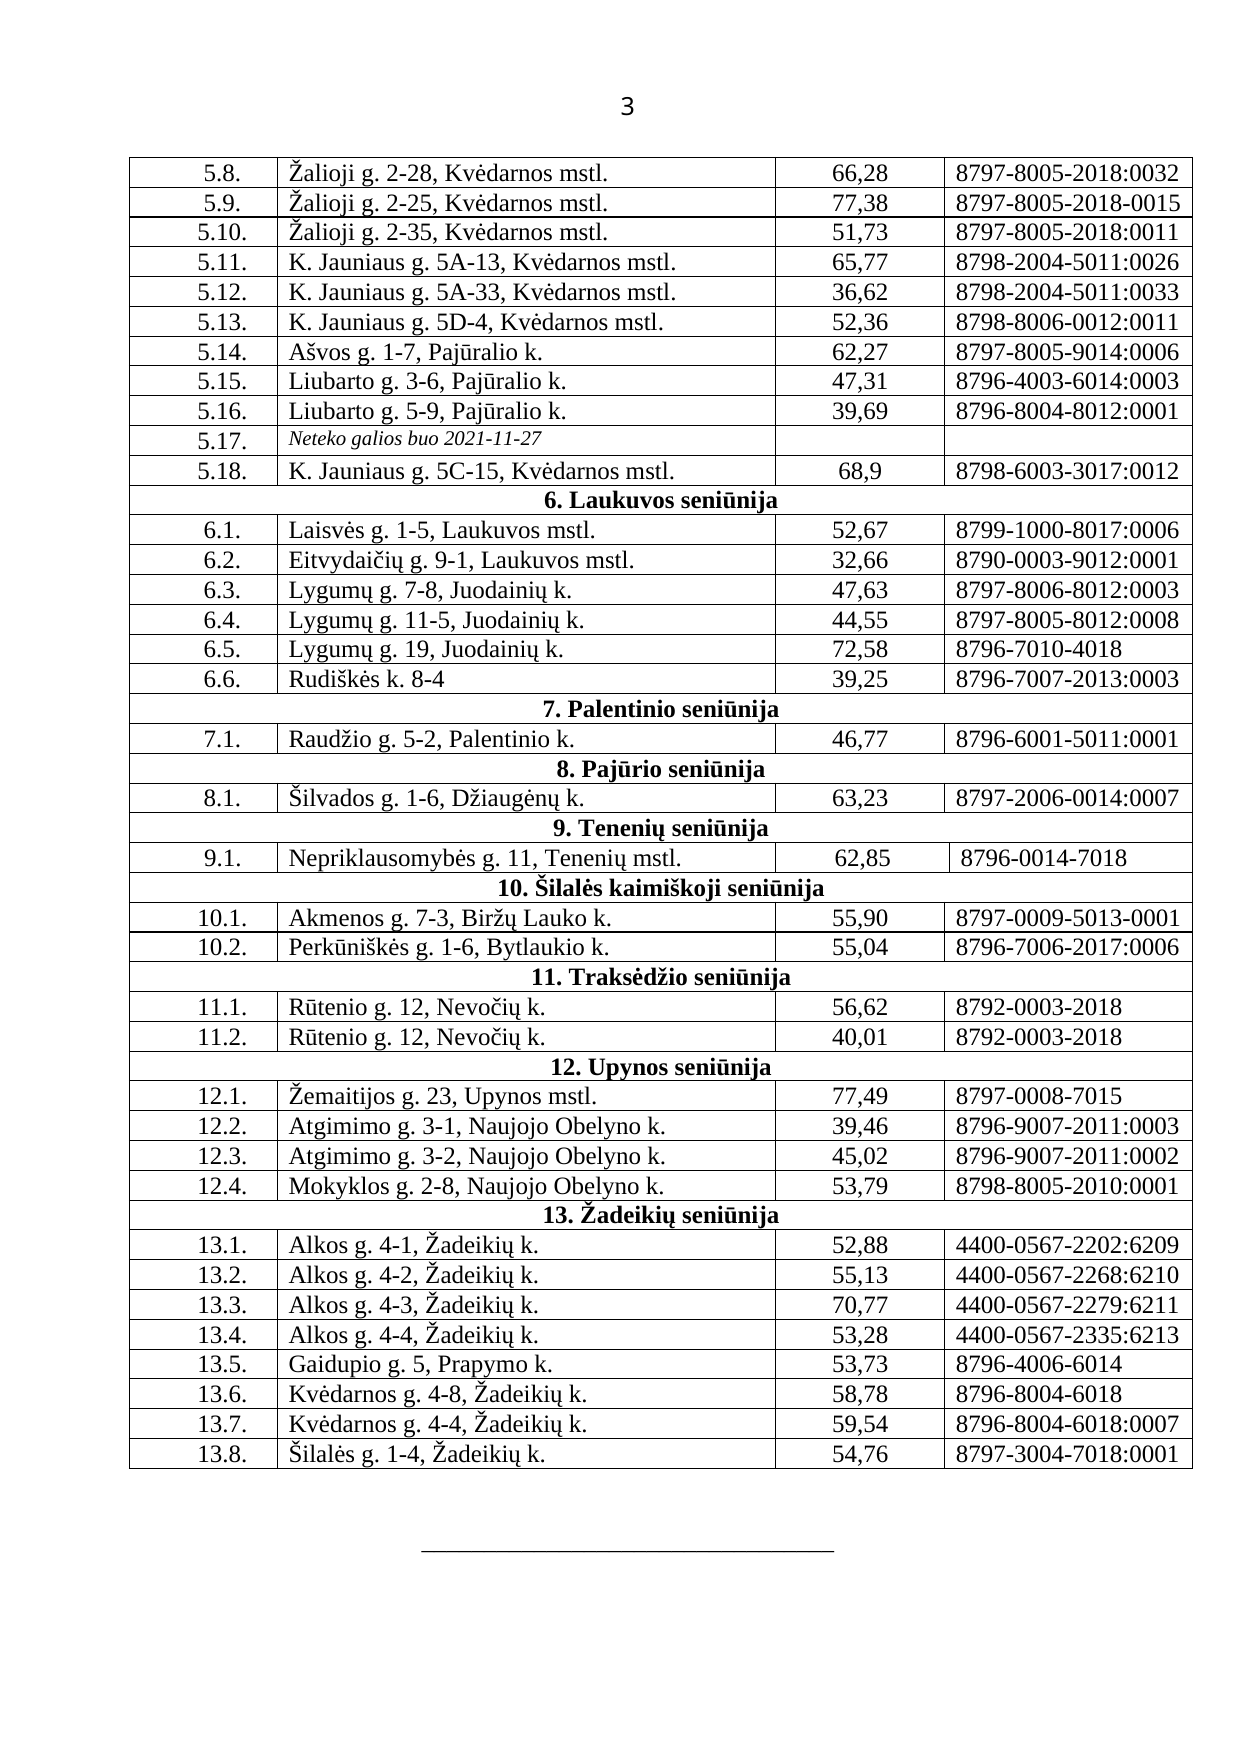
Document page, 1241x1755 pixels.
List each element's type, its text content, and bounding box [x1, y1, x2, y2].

table_cell 55,04 [776, 933, 944, 961]
table_cell 6.5. [130, 635, 277, 663]
table_cell 5.15. [130, 366, 277, 395]
table_cell 7. Palentinio seniūnija [130, 694, 1192, 723]
table_cell Kvėdarnos g. 4-4, Žadeikių k. [278, 1409, 775, 1438]
table_cell Žalioji g. 2-35, Kvėdarnos mstl. [278, 218, 775, 246]
table_cell Akmenos g. 7-3, Biržų Lauko k. [278, 903, 775, 931]
table_cell 70,77 [776, 1290, 944, 1319]
table_cell 9. Tenenių seniūnija [130, 813, 1192, 842]
table_cell Šilvados g. 1-6, Džiaugėnų k. [278, 784, 775, 812]
table_cell Lygumų g. 7-8, Juodainių k. [278, 575, 775, 604]
table_cell 8796-7006-2017:0006 [945, 933, 1192, 961]
table_cell 13.4. [130, 1320, 277, 1348]
table_cell 8. Pajūrio seniūnija [130, 754, 1192, 782]
table_cell [945, 426, 1192, 455]
table_cell 53,79 [776, 1171, 944, 1199]
table_cell Rudiškės k. 8-4 [278, 664, 775, 693]
table_cell Ašvos g. 1-7, Pajūralio k. [278, 337, 775, 365]
table_cell Alkos g. 4-2, Žadeikių k. [278, 1260, 775, 1289]
table_cell 4400-0567-2335:6213 [945, 1320, 1192, 1348]
table_cell 8797-3004-7018:0001 [945, 1439, 1192, 1468]
table_cell 52,67 [776, 515, 944, 544]
table_cell Alkos g. 4-4, Žadeikių k. [278, 1320, 775, 1348]
table_cell 5.8. [130, 158, 277, 187]
table_cell 6.2. [130, 545, 277, 574]
table_cell 8797-0008-7015 [945, 1081, 1192, 1110]
table_cell 5.12. [130, 277, 277, 306]
table_cell 66,28 [776, 158, 944, 187]
table_cell K. Jauniaus g. 5C-15, Kvėdarnos mstl. [278, 456, 775, 484]
table_cell 8796-4006-6014 [945, 1350, 1192, 1378]
table_cell 13. Žadeikių seniūnija [130, 1201, 1192, 1229]
table_cell 68,9 [776, 456, 944, 484]
table_cell 77,49 [776, 1081, 944, 1110]
table_cell 4400-0567-2279:6211 [945, 1290, 1192, 1319]
table_cell Atgimimo g. 3-1, Naujojo Obelyno k. [278, 1111, 775, 1140]
table_cell Neteko galios buo 2021-11-27 [278, 426, 775, 455]
table_cell 5.17. [130, 426, 277, 455]
table_cell Šilalės g. 1-4, Žadeikių k. [278, 1439, 775, 1468]
table_cell 8798-2004-5011:0033 [945, 277, 1192, 306]
table_cell 62,27 [776, 337, 944, 365]
table_cell Lygumų g. 11-5, Juodainių k. [278, 605, 775, 633]
table_cell 8797-8006-8012:0003 [945, 575, 1192, 604]
table_cell Alkos g. 4-3, Žadeikių k. [278, 1290, 775, 1319]
table_cell 8796-8004-6018:0007 [945, 1409, 1192, 1438]
table_cell 8798-2004-5011:0026 [945, 247, 1192, 276]
table_cell 51,73 [776, 218, 944, 246]
table_cell Eitvydaičių g. 9-1, Laukuvos mstl. [278, 545, 775, 574]
table_cell 10.2. [130, 933, 277, 961]
table_cell 5.18. [130, 456, 277, 484]
table_cell 45,02 [776, 1141, 944, 1170]
table_cell Perkūniškės g. 1-6, Bytlaukio k. [278, 933, 775, 961]
table_cell 55,90 [776, 903, 944, 931]
table_cell 11. Traksėdžio seniūnija [130, 962, 1192, 991]
table_cell 8798-8006-0012:0011 [945, 307, 1192, 336]
table_cell 4400-0567-2202:6209 [945, 1230, 1192, 1259]
table_cell 5.9. [130, 188, 277, 216]
table_cell 53,73 [776, 1350, 944, 1378]
table_cell 8797-8005-9014:0006 [945, 337, 1192, 365]
table_cell 8796-9007-2011:0003 [945, 1111, 1192, 1140]
table_cell K. Jauniaus g. 5D-4, Kvėdarnos mstl. [278, 307, 775, 336]
table_cell Raudžio g. 5-2, Palentinio k. [278, 724, 775, 753]
table_cell 13.8. [130, 1439, 277, 1468]
table_cell 12. Upynos seniūnija [130, 1052, 1192, 1080]
table_cell 5.10. [130, 218, 277, 246]
table_cell 8799-1000-8017:0006 [945, 515, 1192, 544]
table_cell Mokyklos g. 2-8, Naujojo Obelyno k. [278, 1171, 775, 1199]
table_cell Nepriklausomybės g. 11, Tenenių mstl. [278, 843, 775, 872]
table_cell 13.3. [130, 1290, 277, 1319]
table_cell 40,01 [776, 1022, 944, 1051]
table_cell 53,28 [776, 1320, 944, 1348]
table_cell Rūtenio g. 12, Nevočių k. [278, 1022, 775, 1051]
table_cell Gaidupio g. 5, Prapymo k. [278, 1350, 775, 1378]
table_cell 8796-7010-4018 [945, 635, 1192, 663]
table_cell 9.1. [130, 843, 277, 872]
table_cell 8792-0003-2018 [945, 992, 1192, 1021]
table_cell 5.13. [130, 307, 277, 336]
table_cell 47,63 [776, 575, 944, 604]
table_cell 8797-8005-2018-0015 [945, 188, 1192, 216]
table_cell 10. Šilalės kaimiškoji seniūnija [130, 873, 1192, 902]
table_cell Alkos g. 4-1, Žadeikių k. [278, 1230, 775, 1259]
table_cell 12.4. [130, 1171, 277, 1199]
table_cell 54,76 [776, 1439, 944, 1468]
table_cell 13.2. [130, 1260, 277, 1289]
table_cell 6.1. [130, 515, 277, 544]
table_cell Kvėdarnos g. 4-8, Žadeikių k. [278, 1379, 775, 1408]
table_cell 13.1. [130, 1230, 277, 1259]
table_cell 8796-9007-2011:0002 [945, 1141, 1192, 1170]
table_cell 39,69 [776, 396, 944, 425]
table_cell 46,77 [776, 724, 944, 753]
table_cell 11.1. [130, 992, 277, 1021]
table_cell 8796-7007-2013:0003 [945, 664, 1192, 693]
table_cell 58,78 [776, 1379, 944, 1408]
table_cell 59,54 [776, 1409, 944, 1438]
table_cell 12.1. [130, 1081, 277, 1110]
table_cell 47,31 [776, 366, 944, 395]
table_cell 13.5. [130, 1350, 277, 1378]
table_cell Žalioji g. 2-25, Kvėdarnos mstl. [278, 188, 775, 216]
table_cell 32,66 [776, 545, 944, 574]
table_cell 8798-6003-3017:0012 [945, 456, 1192, 484]
table_cell 13.7. [130, 1409, 277, 1438]
table_cell K. Jauniaus g. 5A-33, Kvėdarnos mstl. [278, 277, 775, 306]
table_cell 13.6. [130, 1379, 277, 1408]
table_cell 8796-4003-6014:0003 [945, 366, 1192, 395]
table_cell 5.11. [130, 247, 277, 276]
table_cell 62,85 [776, 843, 949, 872]
table_cell 8796-0014-7018 [950, 843, 1192, 872]
table_cell 36,62 [776, 277, 944, 306]
table_cell 63,23 [776, 784, 944, 812]
table_cell Atgimimo g. 3-2, Naujojo Obelyno k. [278, 1141, 775, 1170]
table_cell 5.16. [130, 396, 277, 425]
table_cell Žalioji g. 2-28, Kvėdarnos mstl. [278, 158, 775, 187]
text _________________________________ [118, 1526, 1137, 1555]
table_cell 8.1. [130, 784, 277, 812]
table_cell 8797-8005-8012:0008 [945, 605, 1192, 633]
table_cell 56,62 [776, 992, 944, 1021]
table_cell 12.2. [130, 1111, 277, 1140]
table_cell 7.1. [130, 724, 277, 753]
table_cell Lygumų g. 19, Juodainių k. [278, 635, 775, 663]
table_cell 77,38 [776, 188, 944, 216]
table_cell K. Jauniaus g. 5A-13, Kvėdarnos mstl. [278, 247, 775, 276]
table_cell Žemaitijos g. 23, Upynos mstl. [278, 1081, 775, 1110]
table_cell 72,58 [776, 635, 944, 663]
table_cell 39,25 [776, 664, 944, 693]
table_cell [776, 426, 944, 455]
table_cell Rūtenio g. 12, Nevočių k. [278, 992, 775, 1021]
table_cell Laisvės g. 1-5, Laukuvos mstl. [278, 515, 775, 544]
table_cell 8797-0009-5013-0001 [945, 903, 1192, 931]
table_cell 6.4. [130, 605, 277, 633]
table_cell 52,36 [776, 307, 944, 336]
table_cell 10.1. [130, 903, 277, 931]
table_cell 8792-0003-2018 [945, 1022, 1192, 1051]
table_cell 8797-8005-2018:0032 [945, 158, 1192, 187]
table_cell 6.3. [130, 575, 277, 604]
table_cell 6. Laukuvos seniūnija [130, 486, 1192, 514]
table_cell 52,88 [776, 1230, 944, 1259]
table_cell 8797-2006-0014:0007 [945, 784, 1192, 812]
table_cell 5.14. [130, 337, 277, 365]
table_cell 4400-0567-2268:6210 [945, 1260, 1192, 1289]
table_cell 8796-6001-5011:0001 [945, 724, 1192, 753]
table_cell 8796-8004-8012:0001 [945, 396, 1192, 425]
table_cell 55,13 [776, 1260, 944, 1289]
table_cell Liubarto g. 3-6, Pajūralio k. [278, 366, 775, 395]
table_cell 11.2. [130, 1022, 277, 1051]
table_cell 8790-0003-9012:0001 [945, 545, 1192, 574]
table_cell 6.6. [130, 664, 277, 693]
table_cell 12.3. [130, 1141, 277, 1170]
table_cell 39,46 [776, 1111, 944, 1140]
table_cell Liubarto g. 5-9, Pajūralio k. [278, 396, 775, 425]
table_cell 65,77 [776, 247, 944, 276]
table_cell 8796-8004-6018 [945, 1379, 1192, 1408]
table_cell 8797-8005-2018:0011 [945, 218, 1192, 246]
table_cell 44,55 [776, 605, 944, 633]
table_cell 8798-8005-2010:0001 [945, 1171, 1192, 1199]
